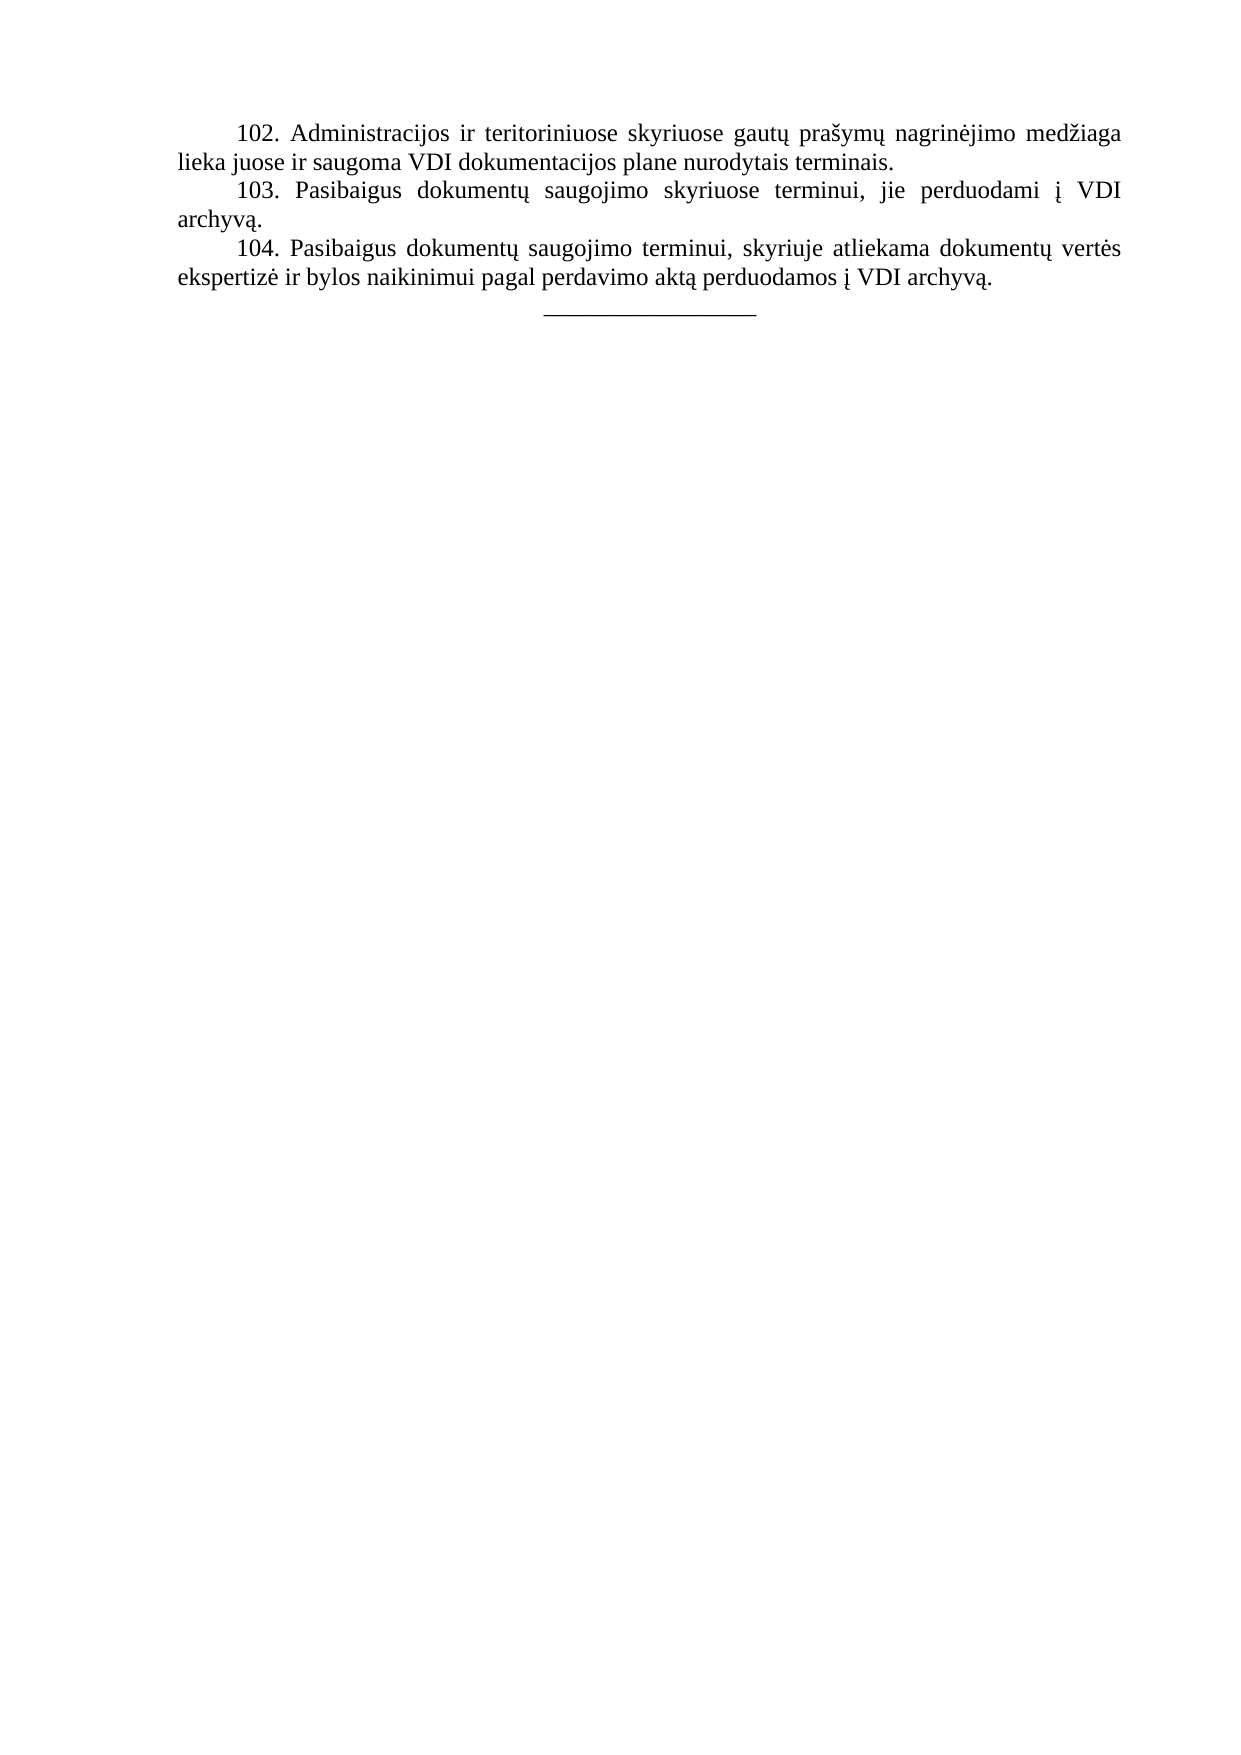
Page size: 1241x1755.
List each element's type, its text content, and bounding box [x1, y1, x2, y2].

text 104. Pasibaigus dokumentų saugojimo terminui, skyriuje atliekama dokumentų vertės ekspertizė ir bylos naikinimui pagal perdavimo aktą perduodamos į VDI archyvą. [177, 233, 1122, 291]
text 103. Pasibaigus dokumentų saugojimo skyriuose terminui, jie perduodami į VDI archyvą. [177, 176, 1122, 233]
text _________________ [177, 291, 1122, 319]
text 102. Administracijos ir teritoriniuose skyriuose gautų prašymų nagrinėjimo medžiaga lieka juose ir saugoma VDI dokumentacijos plane nurodytais terminais. [177, 118, 1122, 176]
